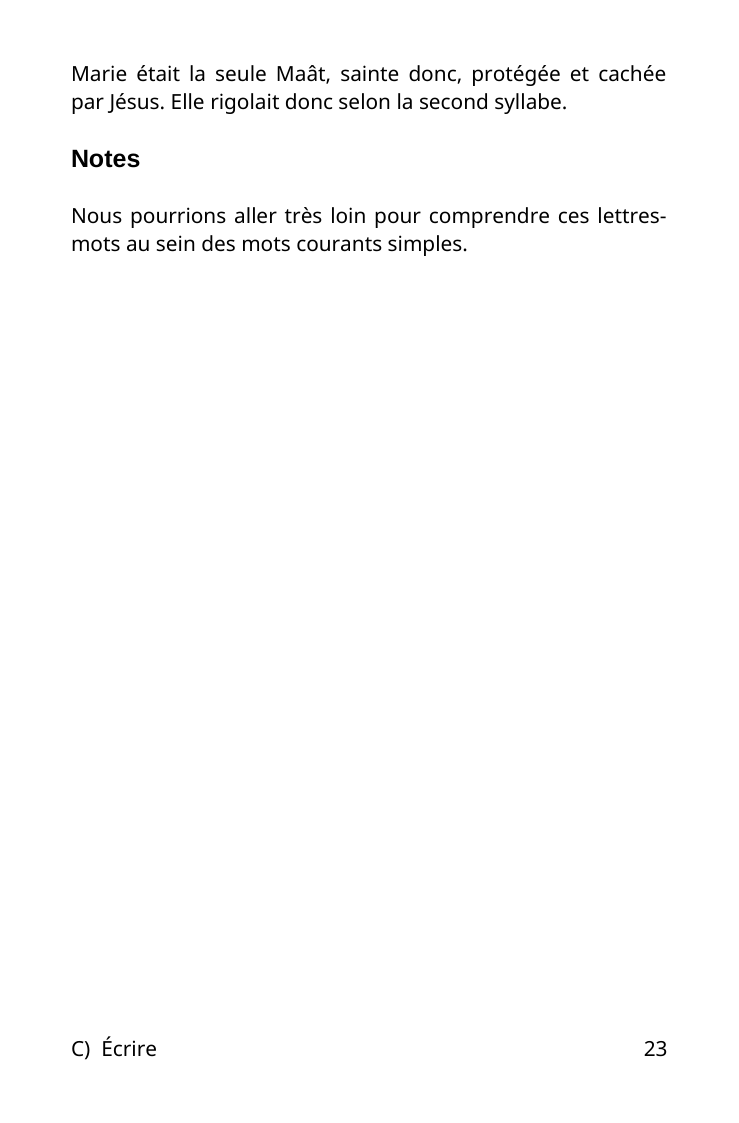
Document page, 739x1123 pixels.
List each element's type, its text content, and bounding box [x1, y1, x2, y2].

subtitle Notes [71, 144, 667, 172]
text Marie était la seule Maât, sainte donc, protégée et cachée par Jésus. Elle rigolait donc selon la second syllabe. [71, 59, 667, 116]
text Nous pourrions aller très loin pour comprendre ces lettres-mots au sein des mots courants simples. [71, 201, 667, 258]
